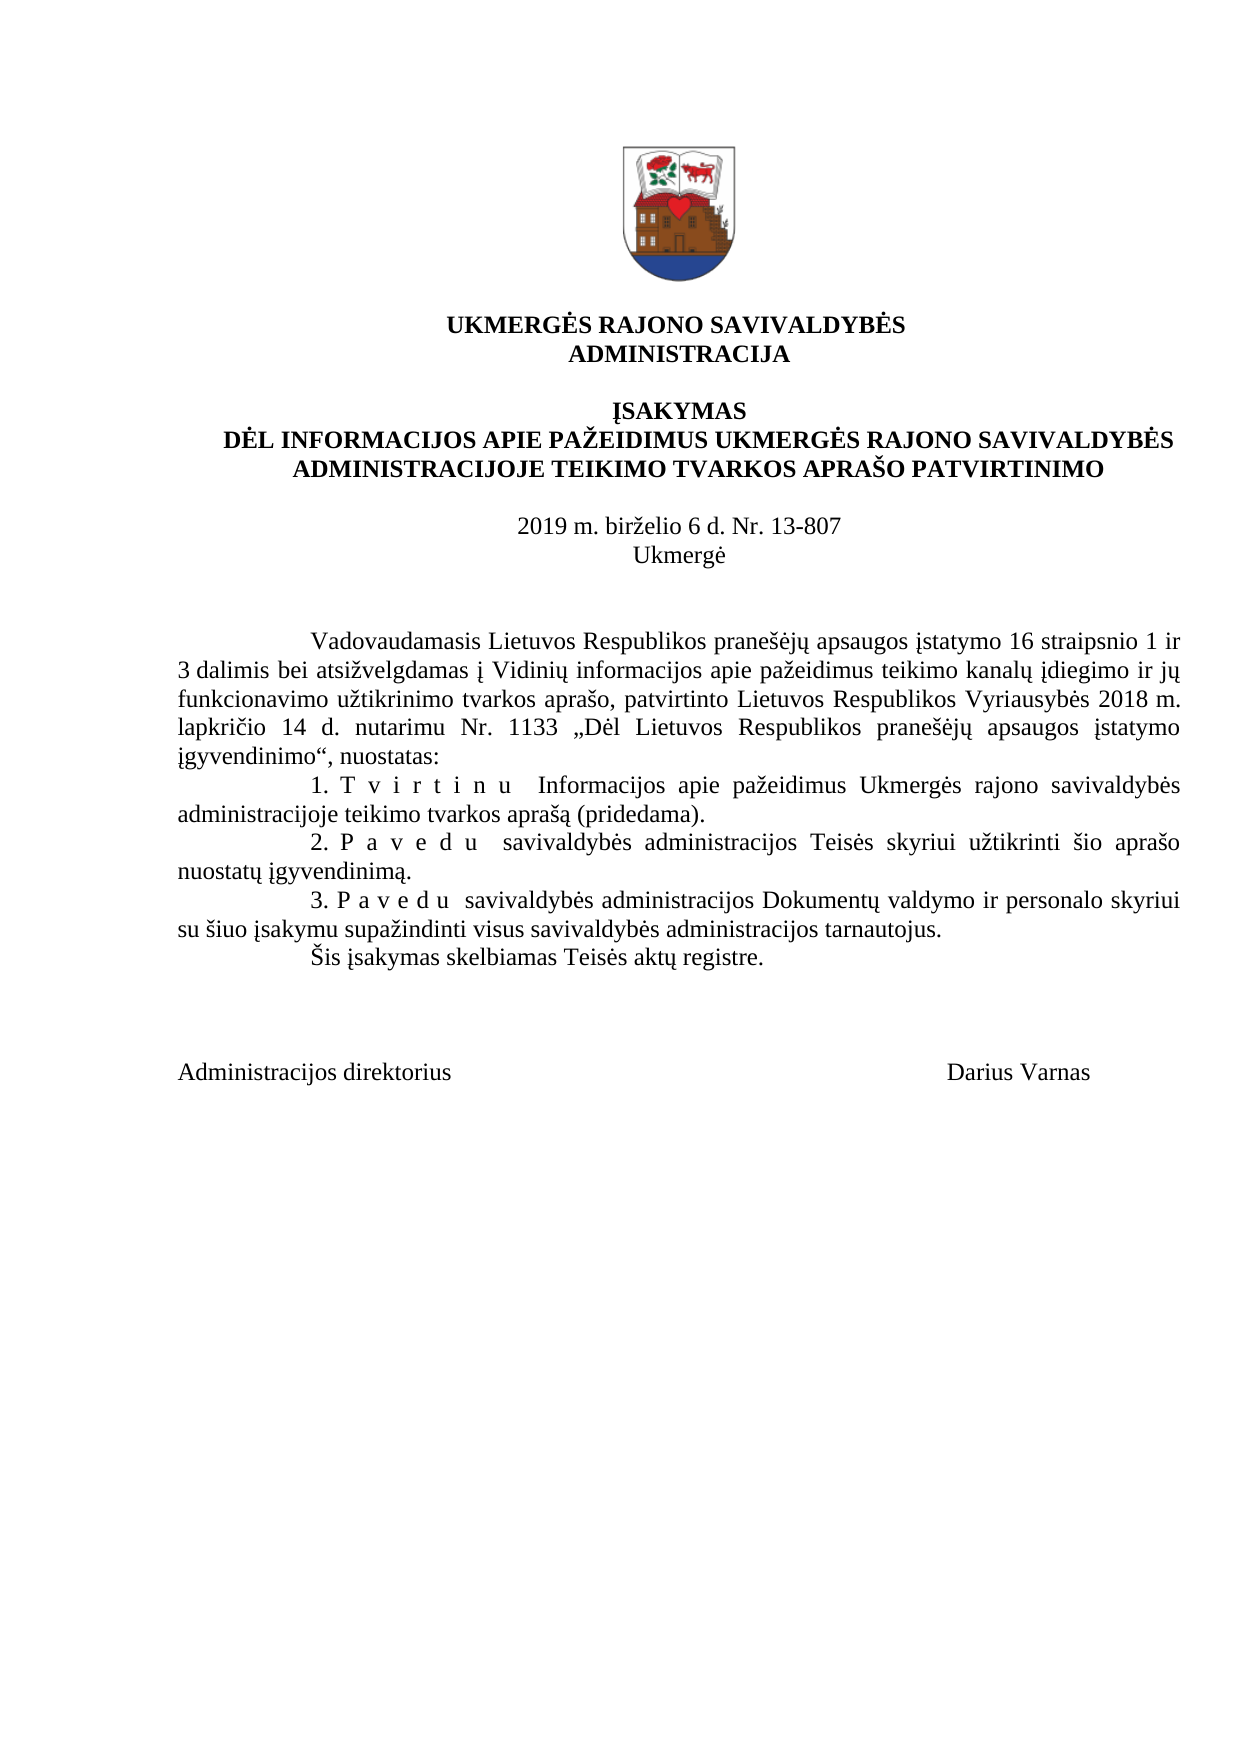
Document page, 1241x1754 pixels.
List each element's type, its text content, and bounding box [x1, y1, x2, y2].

text UKMERGĖS RAJONO SAVIVALDYBĖS [177, 310, 1181, 339]
text Ukmergė [177, 540, 1181, 569]
text 3. P a v e d u savivaldybės administracijos Dokumentų valdymo ir personalo skyriui su šiuo įsakymu supažindinti visus savivaldybės administracijos tarnautojus. [177, 885, 1181, 942]
text 1. T v i r t i n u Informacijos apie pažeidimus Ukmergės rajono savivaldybės administracijoje teikimo tvarkos aprašą (pridedama). [177, 770, 1181, 827]
text 2019 m. birželio 6 d. Nr. 13-807 [177, 511, 1181, 540]
text Vadovaudamasis Lietuvos Respublikos pranešėjų apsaugos įstatymo 16 straipsnio 1 ir 3 dalimis bei atsižvelgdamas į Vidinių informacijos apie pažeidimus teikimo kanalų įdiegimo ir jų funkcionavimo užtikrinimo tvarkos aprašo, patvirtinto Lietuvos Respublikos Vyriausybės 2018 m. lapkričio 14 d. nutarimu Nr. 1133 „Dėl Lietuvos Respublikos pranešėjų apsaugos įstatymo įgyvendinimo“, nuostatas: [177, 626, 1181, 770]
text Šis įsakymas skelbiamas Teisės aktų registre. [177, 942, 1181, 971]
text ADMINISTRACIJA [177, 339, 1181, 367]
text 2. P a v e d u savivaldybės administracijos Teisės skyriui užtikrinti šio aprašo nuostatų įgyvendinimą. [177, 827, 1181, 885]
text DĖL Informacijos APIE PAŽEIDIMUS UKMERGĖS RAJONO SAVIVALDYBĖS ADMINISTRACIJOJE TEIKIMO TVARKOS Aprašo patvirtinimo [216, 425, 1181, 482]
text Administracijos direktorius Darius Varnas [177, 1057, 1181, 1086]
text įsakymas [177, 396, 1181, 425]
